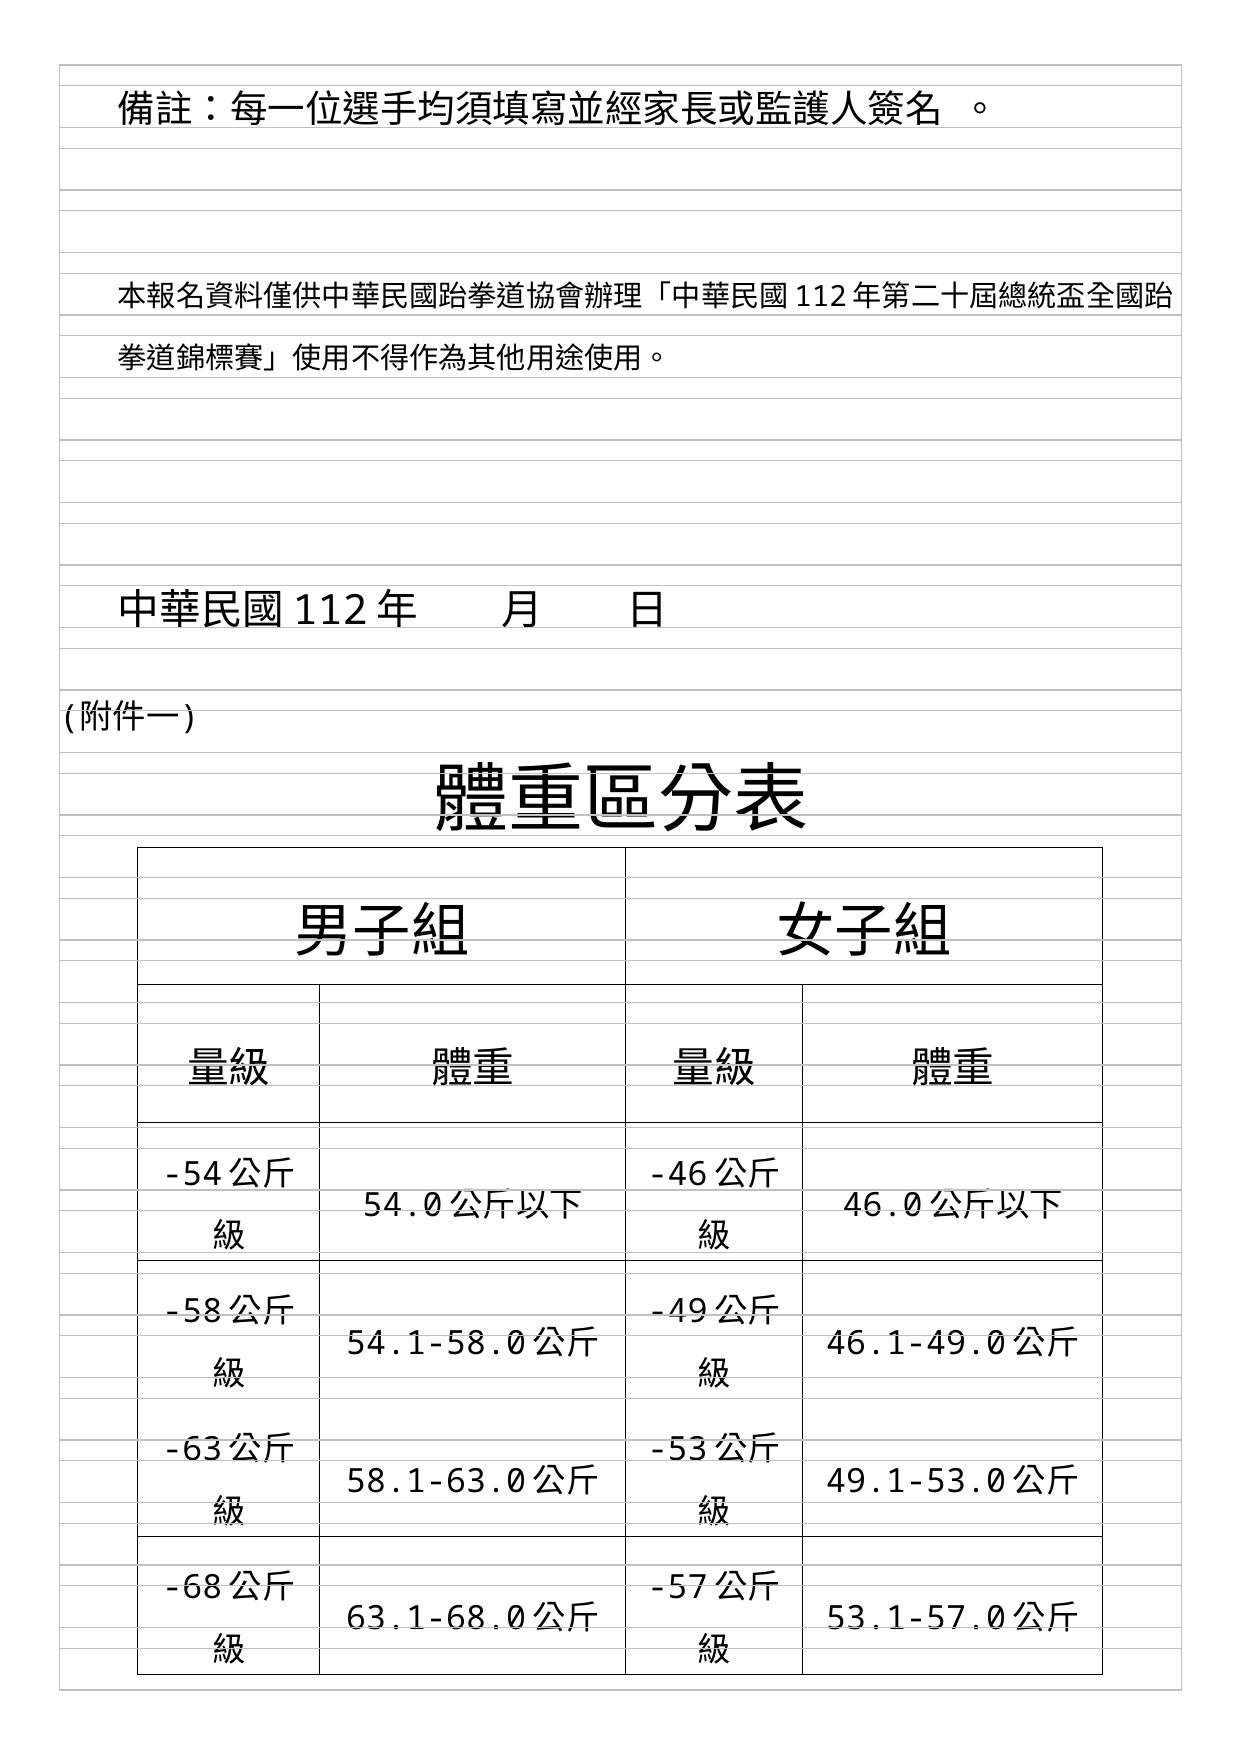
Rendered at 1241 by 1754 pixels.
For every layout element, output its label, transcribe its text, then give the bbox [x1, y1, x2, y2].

table_cell -68公斤級 [138, 1586, 319, 1627]
table_cell [138, 1253, 319, 1260]
text 體重區分表 [441, 790, 461, 795]
table_cell 54.0公斤以下 [566, 1191, 625, 1210]
text 本報名資料僅供中華民國跆拳道協會辦理「中華民國112年第二十屆總統盃全國跆 [117, 274, 1181, 314]
table_cell 量級 [253, 1052, 260, 1061]
table_cell -53公斤級 [626, 1399, 802, 1439]
table_cell -63公斤級 [187, 1441, 216, 1460]
text 體重區分表 [60, 836, 1181, 847]
table_cell -63公斤級 [138, 1461, 319, 1502]
table_header 男子組 [444, 924, 459, 935]
table_cell 級 [138, 1211, 319, 1252]
table_cell -58公斤級 [138, 1336, 319, 1377]
table_cell 量級 [138, 1086, 319, 1122]
table_cell -63公斤級 [214, 1441, 268, 1460]
table_cell -68公斤級 [138, 1628, 319, 1648]
table_header 男子組 [444, 941, 459, 950]
table_cell 53.1-57.0公斤 [803, 1649, 1102, 1673]
table_cell -53公斤級 [626, 1524, 802, 1536]
table_cell 量級 [138, 1024, 319, 1064]
table_cell -57公斤級 [626, 1586, 802, 1627]
table_cell 54.0公斤以下 [320, 1253, 625, 1260]
table_cell 63.1-68.0公斤 [320, 1566, 625, 1585]
table_cell 量級 [626, 1003, 802, 1023]
table_cell -58公斤級 [138, 1316, 319, 1335]
table_cell 46.0公斤以下 [803, 1128, 1102, 1148]
text 體重區分表 [673, 774, 718, 790]
table_cell -53公斤級 [673, 1441, 701, 1460]
text 體重區分表 [60, 753, 1181, 773]
table_cell 46.1-49.0公斤 [803, 1378, 1102, 1398]
table_cell -53公斤級 [626, 1441, 681, 1460]
table_cell -49公斤級 [626, 1336, 802, 1377]
table_cell 量級 [253, 1080, 265, 1085]
table_cell 體重 [320, 1024, 625, 1064]
table_cell 63.1-68.0公斤 [320, 1586, 625, 1627]
table_cell [138, 1128, 319, 1148]
table_cell 量級 [742, 1066, 748, 1073]
table_cell 體重 [320, 1066, 435, 1085]
table_cell 46.0公斤以下 [1004, 1191, 1022, 1210]
table_cell 46.0公斤以下 [1046, 1191, 1102, 1210]
table_cell [320, 1399, 625, 1439]
text 體重區分表 [714, 774, 767, 814]
text 體重區分表 [758, 797, 780, 814]
table_cell 量級 [626, 1086, 802, 1122]
table_cell -58公斤級 [138, 1378, 319, 1398]
table_cell 54.1-58.0公斤 [320, 1261, 625, 1273]
table_cell 體重 [803, 1024, 1102, 1064]
table_header 男子組 [138, 941, 625, 960]
text (附件一) [60, 691, 1096, 710]
table_cell -68公斤級 [138, 1649, 319, 1673]
table_cell 46.1-49.0公斤 [803, 1336, 1102, 1377]
text [117, 253, 1181, 273]
table_cell 46.0公斤以下 [803, 1123, 1102, 1127]
table_cell 49.1-53.0公斤 [803, 1461, 1102, 1502]
table_header 女子組 [926, 924, 941, 935]
table_cell 46.0公斤以下 [803, 1211, 1102, 1252]
text 體重區分表 [596, 774, 687, 814]
table_cell 54.1-58.0公斤 [320, 1274, 625, 1314]
table_cell 體重 [803, 1086, 1102, 1122]
table_cell -46公斤 [626, 1149, 802, 1189]
text 體重區分表 [607, 801, 617, 812]
table_cell 體重 [916, 1077, 924, 1085]
table_cell 53.1-57.0公斤 [803, 1628, 1102, 1648]
table_header 女子組 [626, 899, 1102, 939]
table_cell 54.1-58.0公斤 [320, 1336, 625, 1377]
table_cell -63公斤級 [138, 1524, 319, 1536]
text 體重區分表 [445, 799, 457, 814]
table_header 女子組 [793, 921, 816, 939]
table_cell 量級 [626, 1024, 802, 1064]
table_header 女子組 [626, 961, 1102, 984]
table_cell 54.0公斤以下 [320, 1128, 625, 1148]
text [117, 66, 1181, 85]
table_cell 46.1-49.0公斤 [803, 1316, 1102, 1335]
text 體重區分表 [773, 774, 1181, 814]
table_header 男子組 [325, 919, 339, 925]
table_cell -63公斤級 [238, 1503, 319, 1523]
table_cell 53.1-57.0公斤 [803, 1537, 1102, 1564]
text 體重區分表 [689, 796, 713, 814]
table_cell -63公斤級 [268, 1447, 281, 1460]
text 體重區分表 [60, 738, 1181, 752]
table_cell -63公斤級 [270, 1441, 319, 1460]
table_cell [626, 1253, 802, 1260]
table_cell [138, 1123, 319, 1127]
table_cell [138, 1191, 319, 1210]
table_cell 54.0公斤以下 [490, 1191, 522, 1210]
table_cell -53公斤級 [755, 1441, 802, 1460]
table_cell 46.0公斤以下 [970, 1191, 1002, 1210]
table_cell 量級 [747, 1066, 802, 1085]
table_cell -58公斤級 [138, 1274, 319, 1314]
table_cell 54.0公斤以下 [320, 1191, 488, 1210]
table_header 男子組 [444, 909, 459, 920]
table_cell 54.0公斤以下 [524, 1191, 542, 1210]
table_cell -57公斤級 [626, 1628, 802, 1648]
table_cell -49公斤級 [626, 1274, 802, 1314]
table_cell 量級 [138, 1066, 249, 1085]
table_cell 46.1-49.0公斤 [803, 1261, 1102, 1273]
text 拳道錦標賽」使用不得作為其他用途使用。 [117, 336, 1181, 377]
table_cell [803, 1503, 1102, 1523]
table_cell -49公斤級 [626, 1261, 802, 1273]
table_cell 量級 [256, 1066, 262, 1073]
table_header 男子組 [307, 909, 321, 915]
table_cell 63.1-68.0公斤 [320, 1628, 625, 1648]
table_header 男子組 [138, 961, 625, 984]
table_cell -63公斤級 [138, 1503, 229, 1523]
table_cell -53公斤級 [699, 1441, 753, 1460]
table_cell [320, 1524, 625, 1536]
table_cell 63.1-68.0公斤 [320, 1537, 625, 1564]
table_cell 54.0公斤以下 [320, 1211, 625, 1252]
table_cell 體重 [926, 1066, 1102, 1085]
table_cell 量級 [626, 1066, 735, 1085]
table_cell -53公斤級 [753, 1447, 766, 1460]
table_header 女子組 [626, 848, 1102, 877]
table_cell 46.0公斤以下 [803, 1191, 968, 1210]
table_cell [320, 1441, 625, 1460]
table_cell 體重 [320, 1003, 625, 1023]
table_cell [626, 1128, 802, 1148]
table_cell -57公斤級 [626, 1649, 802, 1673]
table_cell 54.1-58.0公斤 [320, 1316, 625, 1335]
table_cell 58.1-63.0公斤 [320, 1461, 625, 1502]
table_cell 54.1-58.0公斤 [320, 1378, 625, 1398]
table_cell 體重 [803, 1003, 1102, 1023]
table_cell 53.1-57.0公斤 [803, 1586, 1102, 1627]
table_cell 量級 [138, 985, 319, 1002]
table_cell 量級 [733, 1066, 743, 1085]
table_cell 體重 [917, 1051, 925, 1060]
table_header 女子組 [626, 941, 1102, 960]
table_cell [803, 1524, 1102, 1536]
table_cell -63公斤級 [138, 1399, 319, 1439]
table_cell -57公斤級 [626, 1537, 802, 1564]
table_cell 63.1-68.0公斤 [320, 1649, 625, 1673]
table_header 男子組 [325, 909, 339, 915]
table_cell 量級 [247, 1066, 257, 1085]
table_cell [626, 1123, 802, 1127]
table_header 男子組 [138, 878, 625, 898]
text 體重區分表 [632, 801, 642, 812]
text 體重區分表 [60, 816, 1181, 835]
table_cell 體重 [320, 1086, 625, 1122]
table_cell 量級 [739, 1080, 751, 1085]
text 備註：每一位選手均須填寫並經家長或監護人簽名 。 [117, 86, 1181, 127]
table_header 女子組 [926, 941, 941, 950]
text 中華民國112年 月 日 [117, 586, 1181, 627]
text 體重區分表 [462, 774, 542, 814]
table_cell -63公斤級 [138, 1441, 189, 1460]
table_cell -68公斤級 [138, 1566, 319, 1585]
table_header 女子組 [626, 878, 1102, 898]
table_cell 體重 [437, 1051, 445, 1060]
table_header 男子組 [307, 919, 321, 925]
table_cell [803, 1441, 1102, 1460]
text [117, 566, 1181, 585]
table_cell 體重 [320, 985, 625, 1002]
table_cell 46.1-49.0公斤 [803, 1274, 1102, 1314]
table_cell 53.1-57.0公斤 [803, 1566, 1102, 1585]
text 體重區分表 [548, 798, 566, 804]
table_cell -57公斤級 [626, 1566, 802, 1585]
table_cell 體重 [803, 985, 1102, 1002]
text 體重區分表 [475, 806, 495, 813]
text (附件一) [60, 711, 1096, 738]
table_cell [320, 1503, 625, 1523]
table_cell 54.0公斤以下 [320, 1123, 625, 1127]
table_cell 量級 [261, 1066, 319, 1085]
table_cell -49公斤級 [626, 1378, 802, 1398]
table_cell 量級 [626, 985, 802, 1002]
table_cell 量級 [739, 1052, 746, 1061]
table_header 男子組 [138, 848, 625, 877]
table_cell -58公斤級 [138, 1261, 319, 1273]
text 體重區分表 [60, 774, 441, 814]
table_cell 體重 [446, 1066, 625, 1085]
table_cell 46.0公斤以下 [803, 1149, 1102, 1189]
table_cell 46.0公斤以下 [1020, 1191, 1044, 1210]
table_cell 54.0公斤以下 [540, 1191, 564, 1210]
table_header 男子組 [138, 899, 625, 939]
table_cell -53公斤級 [626, 1503, 714, 1523]
table_header 女子組 [926, 909, 941, 920]
table_cell -68公斤級 [138, 1537, 319, 1564]
table_cell [626, 1191, 802, 1210]
text [117, 316, 1181, 335]
table_cell 46.0公斤以下 [803, 1253, 1102, 1260]
table_cell 量級 [138, 1003, 319, 1023]
table_cell 54.0公斤以下 [320, 1149, 625, 1189]
table_cell -49公斤級 [626, 1316, 802, 1335]
text 體重區分表 [548, 774, 590, 814]
table_cell -53公斤級 [626, 1461, 802, 1502]
table_cell -54公斤 [138, 1149, 319, 1189]
table_cell -53公斤級 [723, 1503, 802, 1523]
table_cell 體重 [436, 1077, 444, 1085]
text 體重區分表 [525, 798, 542, 804]
table_cell 體重 [803, 1066, 915, 1085]
table_cell 級 [626, 1211, 802, 1252]
table_cell [803, 1399, 1102, 1439]
